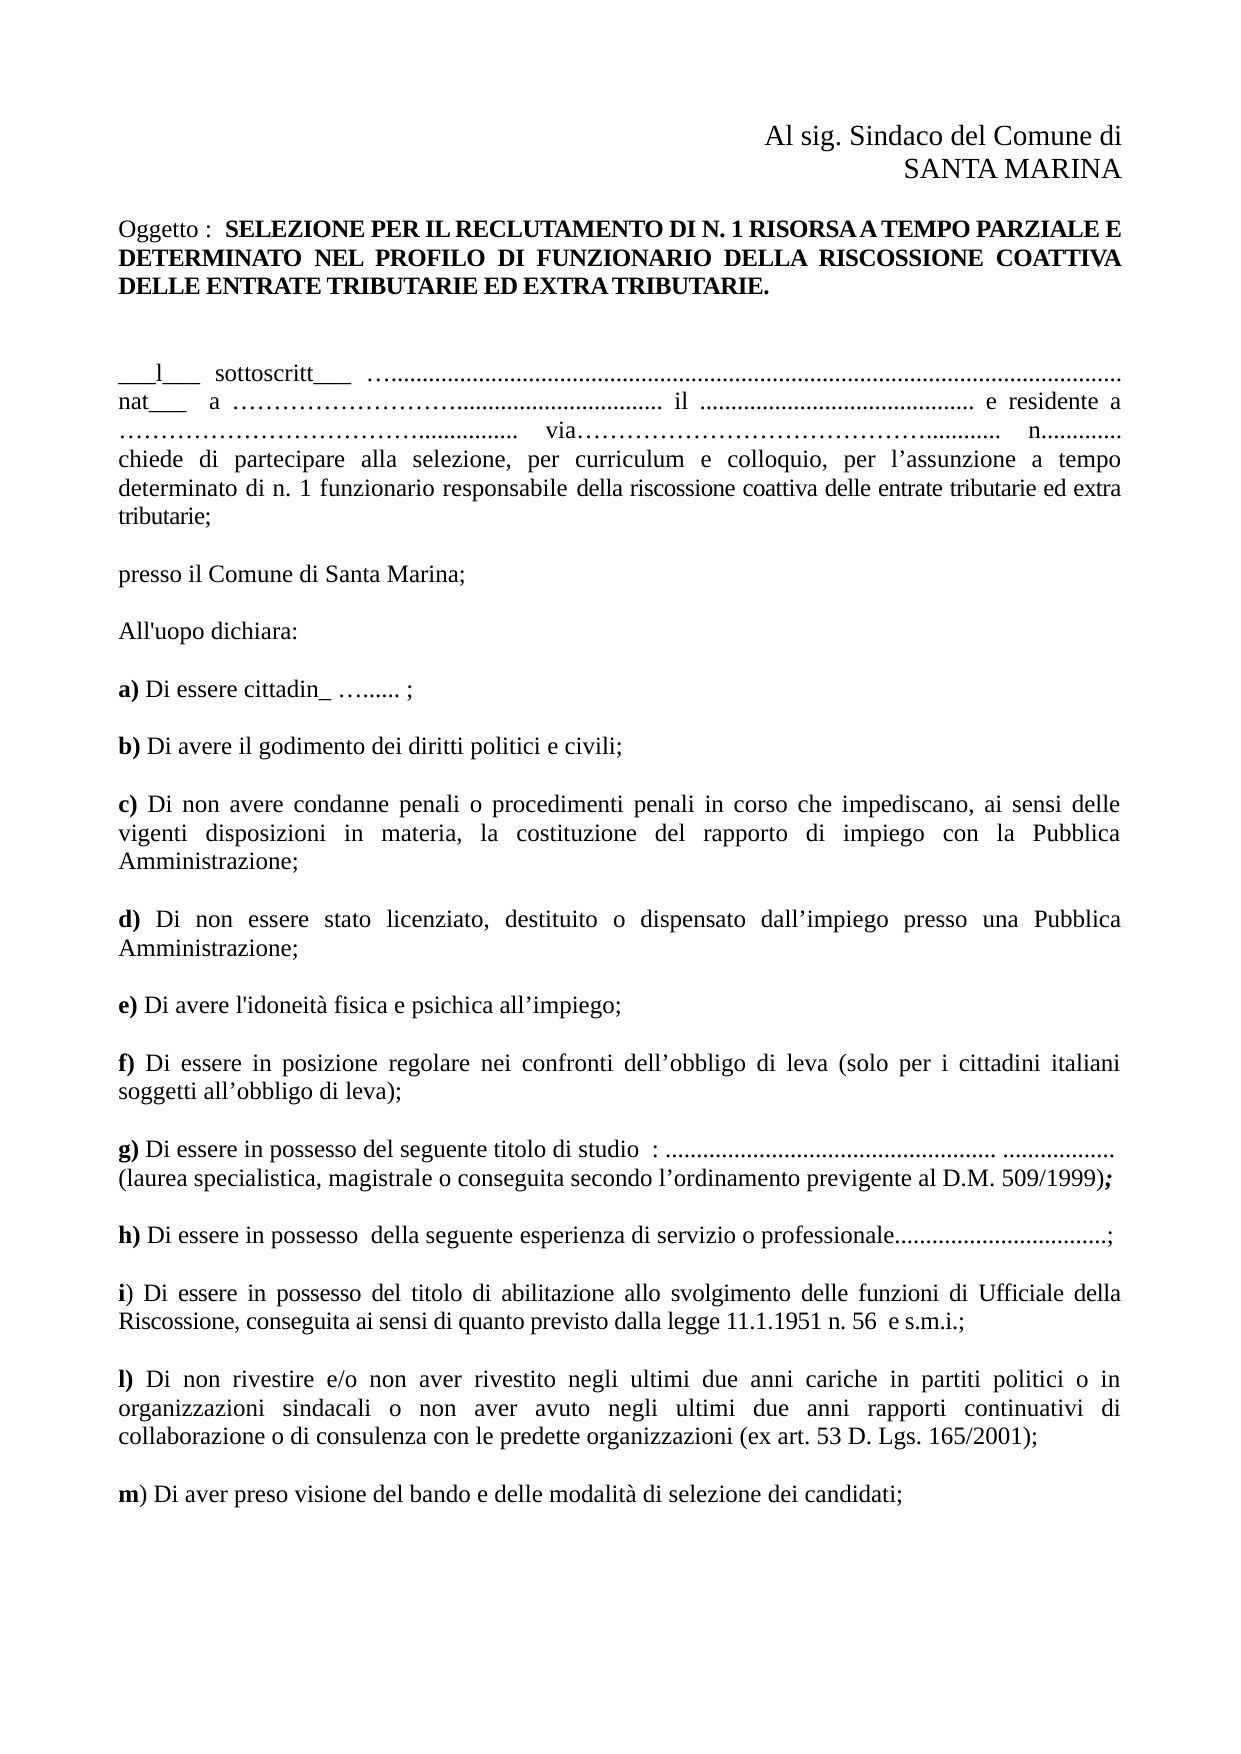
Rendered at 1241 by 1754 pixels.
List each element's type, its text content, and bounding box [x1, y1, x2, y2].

text Oggetto : SELEZIONE PER IL RECLUTAMENTO DI N. 1 RISORSA A TEMPO PARZIALE E DETERMINATO NEL PROFILO DI FUNZIONARIO DELLA RISCOSSIONE COATTIVA DELLE ENTRATE TRIBUTARIE ED EXTRA TRIBUTARIE. [118, 214, 1122, 300]
text g) Di essere in possesso del seguente titolo di studio : ..................................................... .................. (laurea specialistica, magistrale o conseguita secondo l’ordinamento previgente al D.M. 509/1999); [118, 1134, 1122, 1191]
text b) Di avere il godimento dei diritti politici e civili; [118, 731, 1122, 760]
text d) Di non essere stato licenziato, destituito o dispensato dall’impiego presso una Pubblica Amministrazione; [118, 904, 1122, 961]
text h) Di essere in possesso della seguente esperienza di servizio o professionale..................................; [118, 1220, 1122, 1249]
text Al sig. Sindaco del Comune di [118, 118, 1122, 152]
text f) Di essere in posizione regolare nei confronti dell’obbligo di leva (solo per i cittadini italiani soggetti all’obbligo di leva); [118, 1048, 1122, 1105]
text SANTA MARINA [118, 152, 1122, 185]
text c) Di non avere condanne penali o procedimenti penali in corso che impediscano, ai sensi delle vigenti disposizioni in materia, la costituzione del rapporto di impiego con la Pubblica Amministrazione; [118, 789, 1122, 875]
text l) Di non rivestire e/o non aver rivestito negli ultimi due anni cariche in partiti politici o in organizzazioni sindacali o non aver avuto negli ultimi due anni rapporti continuativi di collaborazione o di consulenza con le predette organizzazioni (ex art. 53 D. Lgs. 165/2001); [118, 1364, 1122, 1450]
text All'uopo dichiara: [118, 616, 1122, 645]
text a) Di essere cittadin_ …...... ; [118, 674, 1122, 703]
text i) Di essere in possesso del titolo di abilitazione allo svolgimento delle funzioni di Ufficiale della Riscossione, conseguita ai sensi di quanto previsto dalla legge 11.1.1951 n. 56 e s.m.i.; [118, 1278, 1122, 1335]
text m) Di aver preso visione del bando e delle modalità di selezione dei candidati; [118, 1479, 1122, 1508]
text ___l___ sottoscritt___ …..................................................................................................................... nat___ a ………………………................................. il ............................................ e residente a ………………………………................ via……………………………………............ n............. chiede di partecipare alla selezione, per curriculum e colloquio, per l’assunzione a tempo determinato di n. 1 funzionario responsabile della riscossione coattiva delle entrate tributarie ed extra tributarie; [118, 358, 1122, 530]
text presso il Comune di Santa Marina; [118, 559, 1122, 588]
text e) Di avere l'idoneità fisica e psichica all’impiego; [118, 990, 1122, 1019]
